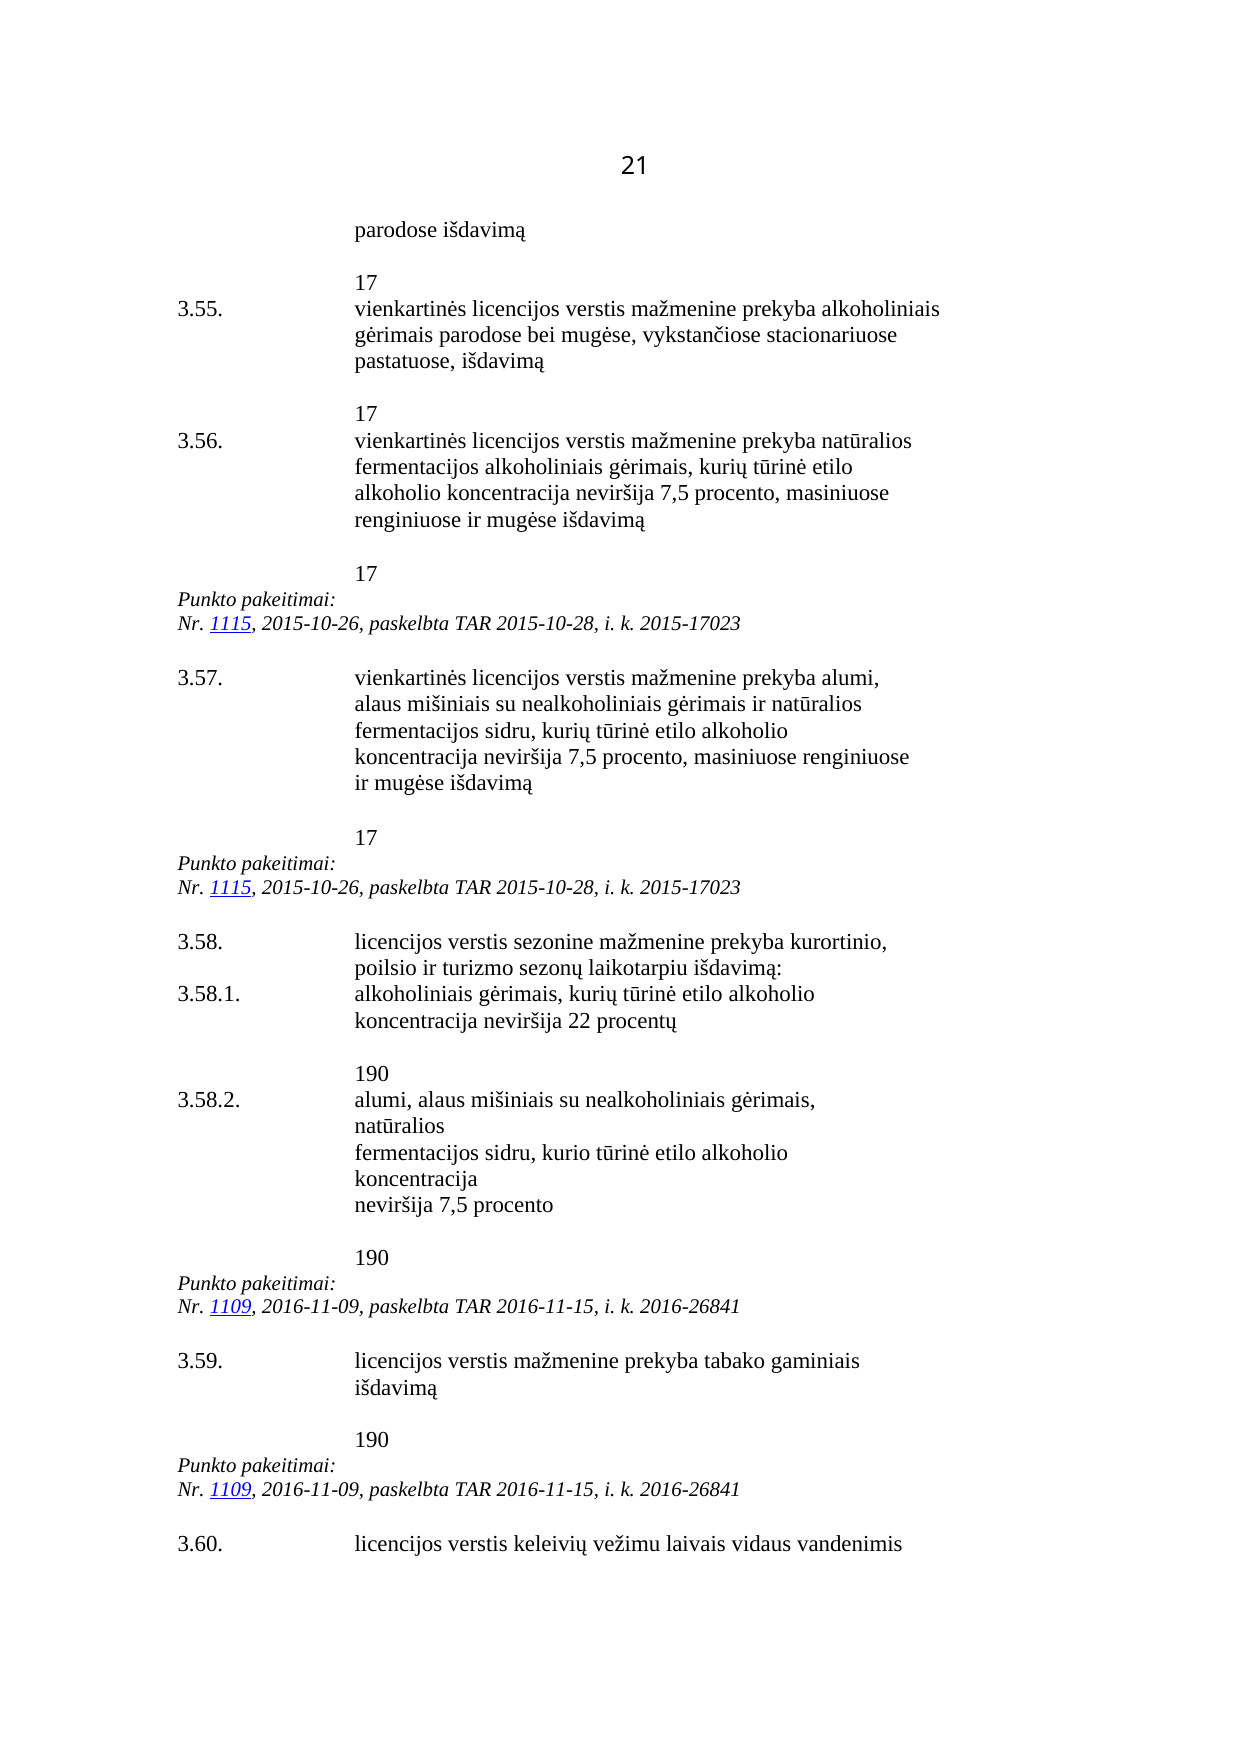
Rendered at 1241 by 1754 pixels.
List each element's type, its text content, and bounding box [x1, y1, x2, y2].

text Punkto pakeitimai: [177, 1270, 1093, 1294]
text pastatuose, išdavimą 17 [354, 348, 945, 427]
text Punkto pakeitimai: [177, 851, 1093, 875]
text fermentacijos sidru, kurio tūrinė etilo alkoholio koncentracija [354, 1139, 892, 1191]
text Punkto pakeitimai: [177, 1453, 1093, 1477]
text 3.58. licencijos verstis sezonine mažmenine prekyba kurortinio, [177, 928, 892, 954]
text gėrimais parodose bei mugėse, vykstančiose stacionariuose [354, 321, 945, 348]
text išdavimą 190 [354, 1374, 892, 1453]
text 3.58.2. alumi, alaus mišiniais su nealkoholiniais gėrimais, natūralios [177, 1086, 892, 1139]
text Punkto pakeitimai: [177, 587, 1093, 611]
text 3.58.1. alkoholiniais gėrimais, kurių tūrinė etilo alkoholio [177, 981, 892, 1007]
text poilsio ir turizmo sezonų laikotarpiu išdavimą: [354, 954, 892, 981]
text 3.55. vienkartinės licencijos verstis mažmenine prekyba alkoholiniais [177, 295, 945, 321]
text Nr. 1115, 2015-10-26, paskelbta TAR 2015-10-28, i. k. 2015-17023 [177, 875, 1093, 899]
text parodose išdavimą 17 [354, 216, 945, 295]
text Nr. 1115, 2015-10-26, paskelbta TAR 2015-10-28, i. k. 2015-17023 [177, 611, 1093, 635]
text koncentracija neviršija 22 procentų 190 [354, 1007, 892, 1086]
text 3.57. vienkartinės licencijos verstis mažmenine prekyba alumi, alaus mišiniais su nealkoholiniais gėrimais ir natūralios fermentacijos sidru, kurių tūrinė etilo alkoholio koncentracija neviršija 7,5 procento, masiniuose renginiuose ir mugėse išdavimą 17 [177, 664, 916, 851]
text 3.60. licencijos verstis keleivių vežimu laivais vidaus vandenimis [177, 1529, 945, 1556]
text Nr. 1109, 2016-11-09, paskelbta TAR 2016-11-15, i. k. 2016-26841 [177, 1294, 1093, 1318]
text 3.59. licencijos verstis mažmenine prekyba tabako gaminiais [177, 1347, 892, 1374]
text neviršija 7,5 procento 190 [354, 1191, 892, 1270]
text 3.56. vienkartinės licencijos verstis mažmenine prekyba natūralios fermentacijos alkoholiniais gėrimais, kurių tūrinė etilo alkoholio koncentracija neviršija 7,5 procento, masiniuose renginiuose ir mugėse išdavimą 17 [177, 427, 945, 587]
text Nr. 1109, 2016-11-09, paskelbta TAR 2016-11-15, i. k. 2016-26841 [177, 1477, 1093, 1501]
